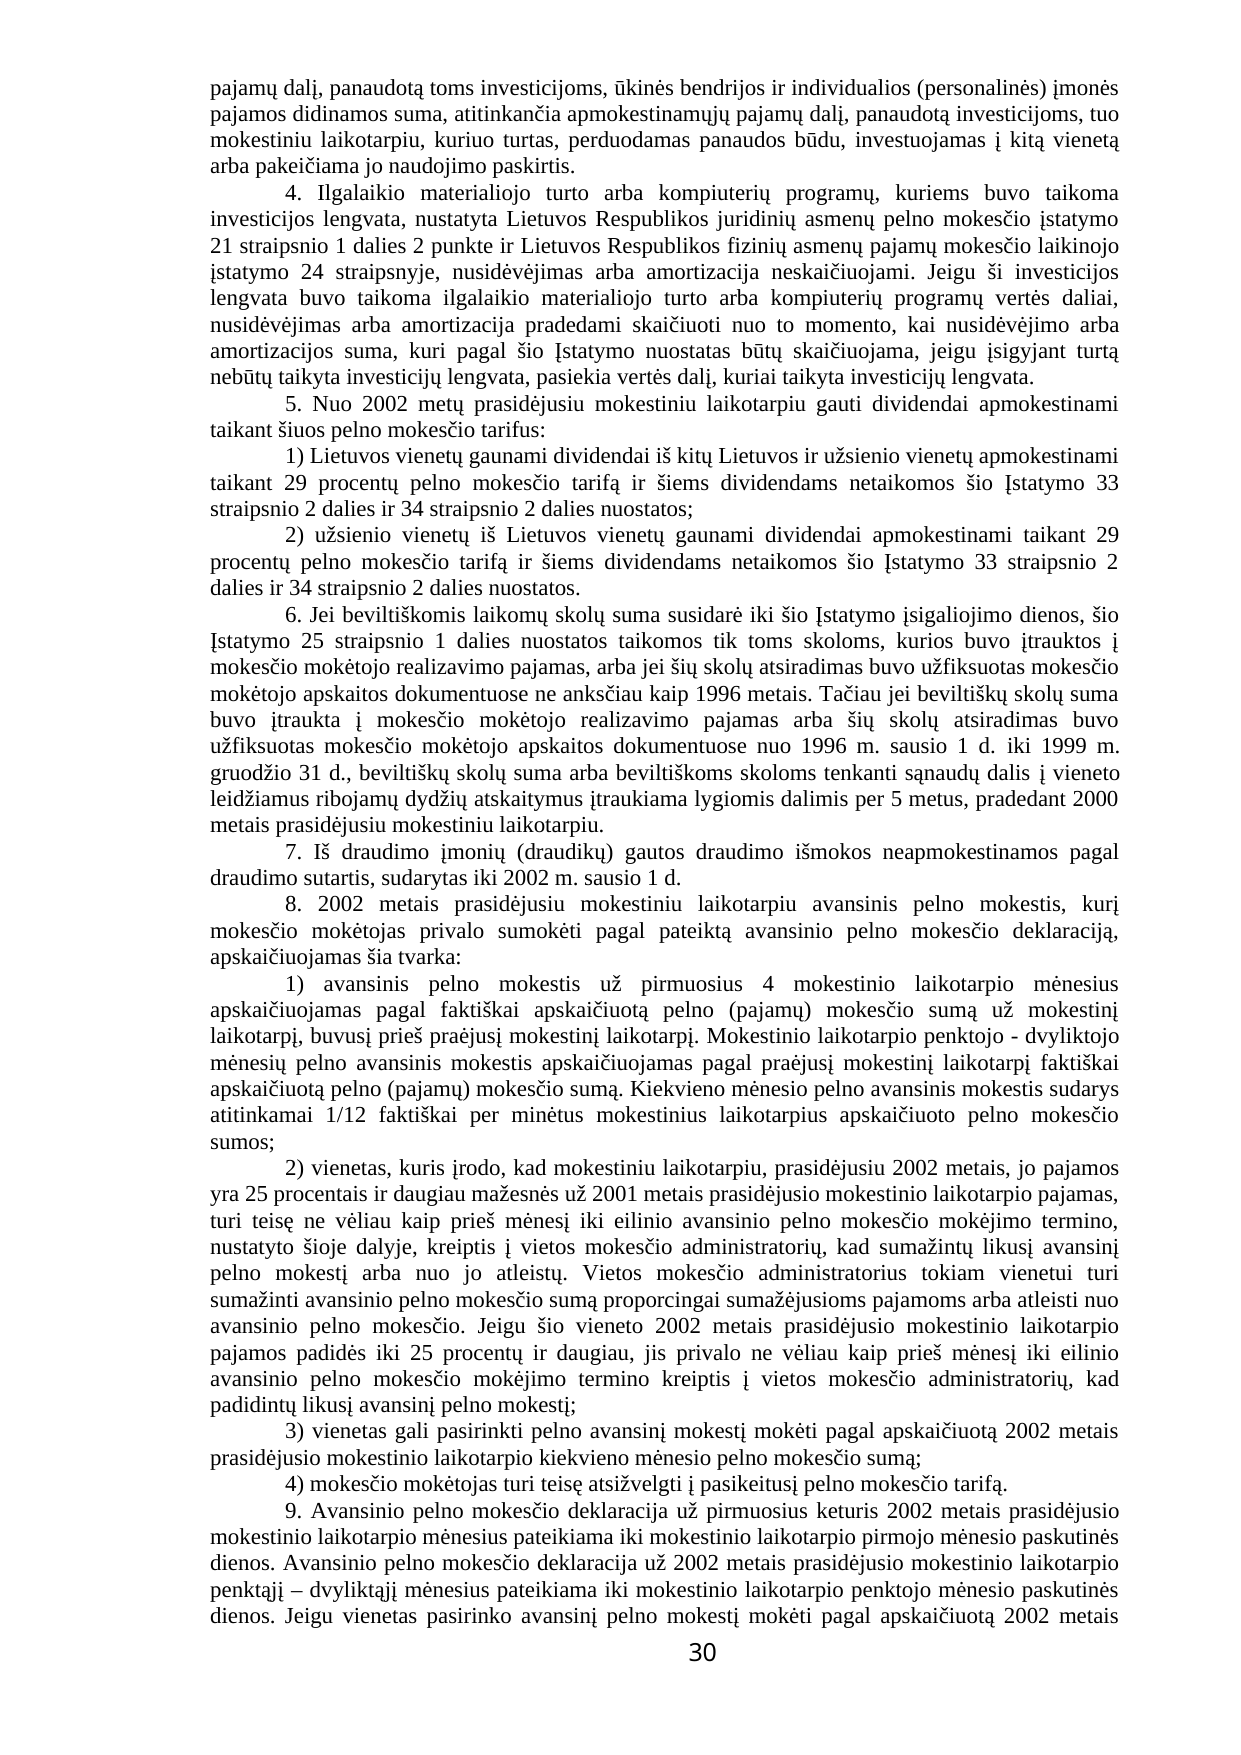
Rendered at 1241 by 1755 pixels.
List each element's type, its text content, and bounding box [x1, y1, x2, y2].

text 1) avansinis pelno mokestis už pirmuosius 4 mokestinio laikotarpio mėnesius apskaičiuojamas pagal faktiškai apskaičiuotą pelno (pajamų) mokesčio sumą už mokestinį laikotarpį, buvusį prieš praėjusį mokestinį laikotarpį. Mokestinio laikotarpio penktojo - dvyliktojo mėnesių pelno avansinis mokestis apskaičiuojamas pagal praėjusį mokestinį laikotarpį faktiškai apskaičiuotą pelno (pajamų) mokesčio sumą. Kiekvieno mėnesio pelno avansinis mokestis sudarys atitinkamai 1/12 faktiškai per minėtus mokestinius laikotarpius apskaičiuoto pelno mokesčio sumos; [210, 969, 1120, 1154]
text 6. Jei beviltiškomis laikomų skolų suma susidarė iki šio Įstatymo įsigaliojimo dienos, šio Įstatymo 25 straipsnio 1 dalies nuostatos taikomos tik toms skoloms, kurios buvo įtrauktos į mokesčio mokėtojo realizavimo pajamas, arba jei šių skolų atsiradimas buvo užfiksuotas mokesčio mokėtojo apskaitos dokumentuose ne anksčiau kaip 1996 metais. Tačiau jei beviltiškų skolų suma buvo įtraukta į mokesčio mokėtojo realizavimo pajamas arba šių skolų atsiradimas buvo užfiksuotas mokesčio mokėtojo apskaitos dokumentuose nuo 1996 m. sausio 1 d. iki 1999 m. gruodžio 31 d., beviltiškų skolų suma arba beviltiškoms skoloms tenkanti sąnaudų dalis į vieneto leidžiamus ribojamų dydžių atskaitymus įtraukiama lygiomis dalimis per 5 metus, pradedant 2000 metais prasidėjusiu mokestiniu laikotarpiu. [210, 601, 1120, 838]
text 8. 2002 metais prasidėjusiu mokestiniu laikotarpiu avansinis pelno mokestis, kurį mokesčio mokėtojas privalo sumokėti pagal pateiktą avansinio pelno mokesčio deklaraciją, apskaičiuojamas šia tvarka: [210, 891, 1120, 969]
text 1) Lietuvos vienetų gaunami dividendai iš kitų Lietuvos ir užsienio vienetų apmokestinami taikant 29 procentų pelno mokesčio tarifą ir šiems dividendams netaikomos šio Įstatymo 33 straipsnio 2 dalies ir 34 straipsnio 2 dalies nuostatos; [210, 442, 1120, 522]
text 9. Avansinio pelno mokesčio deklaracija už pirmuosius keturis 2002 metais prasidėjusio mokestinio laikotarpio mėnesius pateikiama iki mokestinio laikotarpio pirmojo mėnesio paskutinės dienos. Avansinio pelno mokesčio deklaracija už 2002 metais prasidėjusio mokestinio laikotarpio penktąjį – dvyliktąjį mėnesius pateikiama iki mokestinio laikotarpio penktojo mėnesio paskutinės dienos. Jeigu vienetas pasirinko avansinį pelno mokestį mokėti pagal apskaičiuotą 2002 metais [210, 1497, 1120, 1628]
text 3) vienetas gali pasirinkti pelno avansinį mokestį mokėti pagal apskaičiuotą 2002 metais prasidėjusio mokestinio laikotarpio kiekvieno mėnesio pelno mokesčio sumą; [210, 1418, 1120, 1470]
text 7. Iš draudimo įmonių (draudikų) gautos draudimo išmokos neapmokestinamos pagal draudimo sutartis, sudarytas iki 2002 m. sausio 1 d. [210, 838, 1120, 891]
text 4) mokesčio mokėtojas turi teisę atsižvelgti į pasikeitusį pelno mokesčio tarifą. [210, 1470, 1120, 1497]
text 2) užsienio vienetų iš Lietuvos vienetų gaunami dividendai apmokestinami taikant 29 procentų pelno mokesčio tarifą ir šiems dividendams netaikomos šio Įstatymo 33 straipsnio 2 dalies ir 34 straipsnio 2 dalies nuostatos. [210, 522, 1120, 601]
text 5. Nuo 2002 metų prasidėjusiu mokestiniu laikotarpiu gauti dividendai apmokestinami taikant šiuos pelno mokesčio tarifus: [210, 390, 1120, 442]
text pajamų dalį, panaudotą toms investicijoms, ūkinės bendrijos ir individualios (personalinės) įmonės pajamos didinamos suma, atitinkančia apmokestinamųjų pajamų dalį, panaudotą investicijoms, tuo mokestiniu laikotarpiu, kuriuo turtas, perduodamas panaudos būdu, investuojamas į kitą vienetą arba pakeičiama jo naudojimo paskirtis. [210, 73, 1120, 179]
text 2) vienetas, kuris įrodo, kad mokestiniu laikotarpiu, prasidėjusiu 2002 metais, jo pajamos yra 25 procentais ir daugiau mažesnės už 2001 metais prasidėjusio mokestinio laikotarpio pajamas, turi teisę ne vėliau kaip prieš mėnesį iki eilinio avansinio pelno mokesčio mokėjimo termino, nustatyto šioje dalyje, kreiptis į vietos mokesčio administratorių, kad sumažintų likusį avansinį pelno mokestį arba nuo jo atleistų. Vietos mokesčio administratorius tokiam vienetui turi sumažinti avansinio pelno mokesčio sumą proporcingai sumažėjusioms pajamoms arba atleisti nuo avansinio pelno mokesčio. Jeigu šio vieneto 2002 metais prasidėjusio mokestinio laikotarpio pajamos padidės iki 25 procentų ir daugiau, jis privalo ne vėliau kaip prieš mėnesį iki eilinio avansinio pelno mokesčio mokėjimo termino kreiptis į vietos mokesčio administratorių, kad padidintų likusį avansinį pelno mokestį; [210, 1154, 1120, 1418]
text 4. Ilgalaikio materialiojo turto arba kompiuterių programų, kuriems buvo taikoma investicijos lengvata, nustatyta Lietuvos Respublikos juridinių asmenų pelno mokesčio įstatymo 21 straipsnio 1 dalies 2 punkte ir Lietuvos Respublikos fizinių asmenų pajamų mokesčio laikinojo įstatymo 24 straipsnyje, nusidėvėjimas arba amortizacija neskaičiuojami. Jeigu ši investicijos lengvata buvo taikoma ilgalaikio materialiojo turto arba kompiuterių programų vertės daliai, nusidėvėjimas arba amortizacija pradedami skaičiuoti nuo to momento, kai nusidėvėjimo arba amortizacijos suma, kuri pagal šio Įstatymo nuostatas būtų skaičiuojama, jeigu įsigyjant turtą nebūtų taikyta investicijų lengvata, pasiekia vertės dalį, kuriai taikyta investicijų lengvata. [210, 179, 1120, 390]
